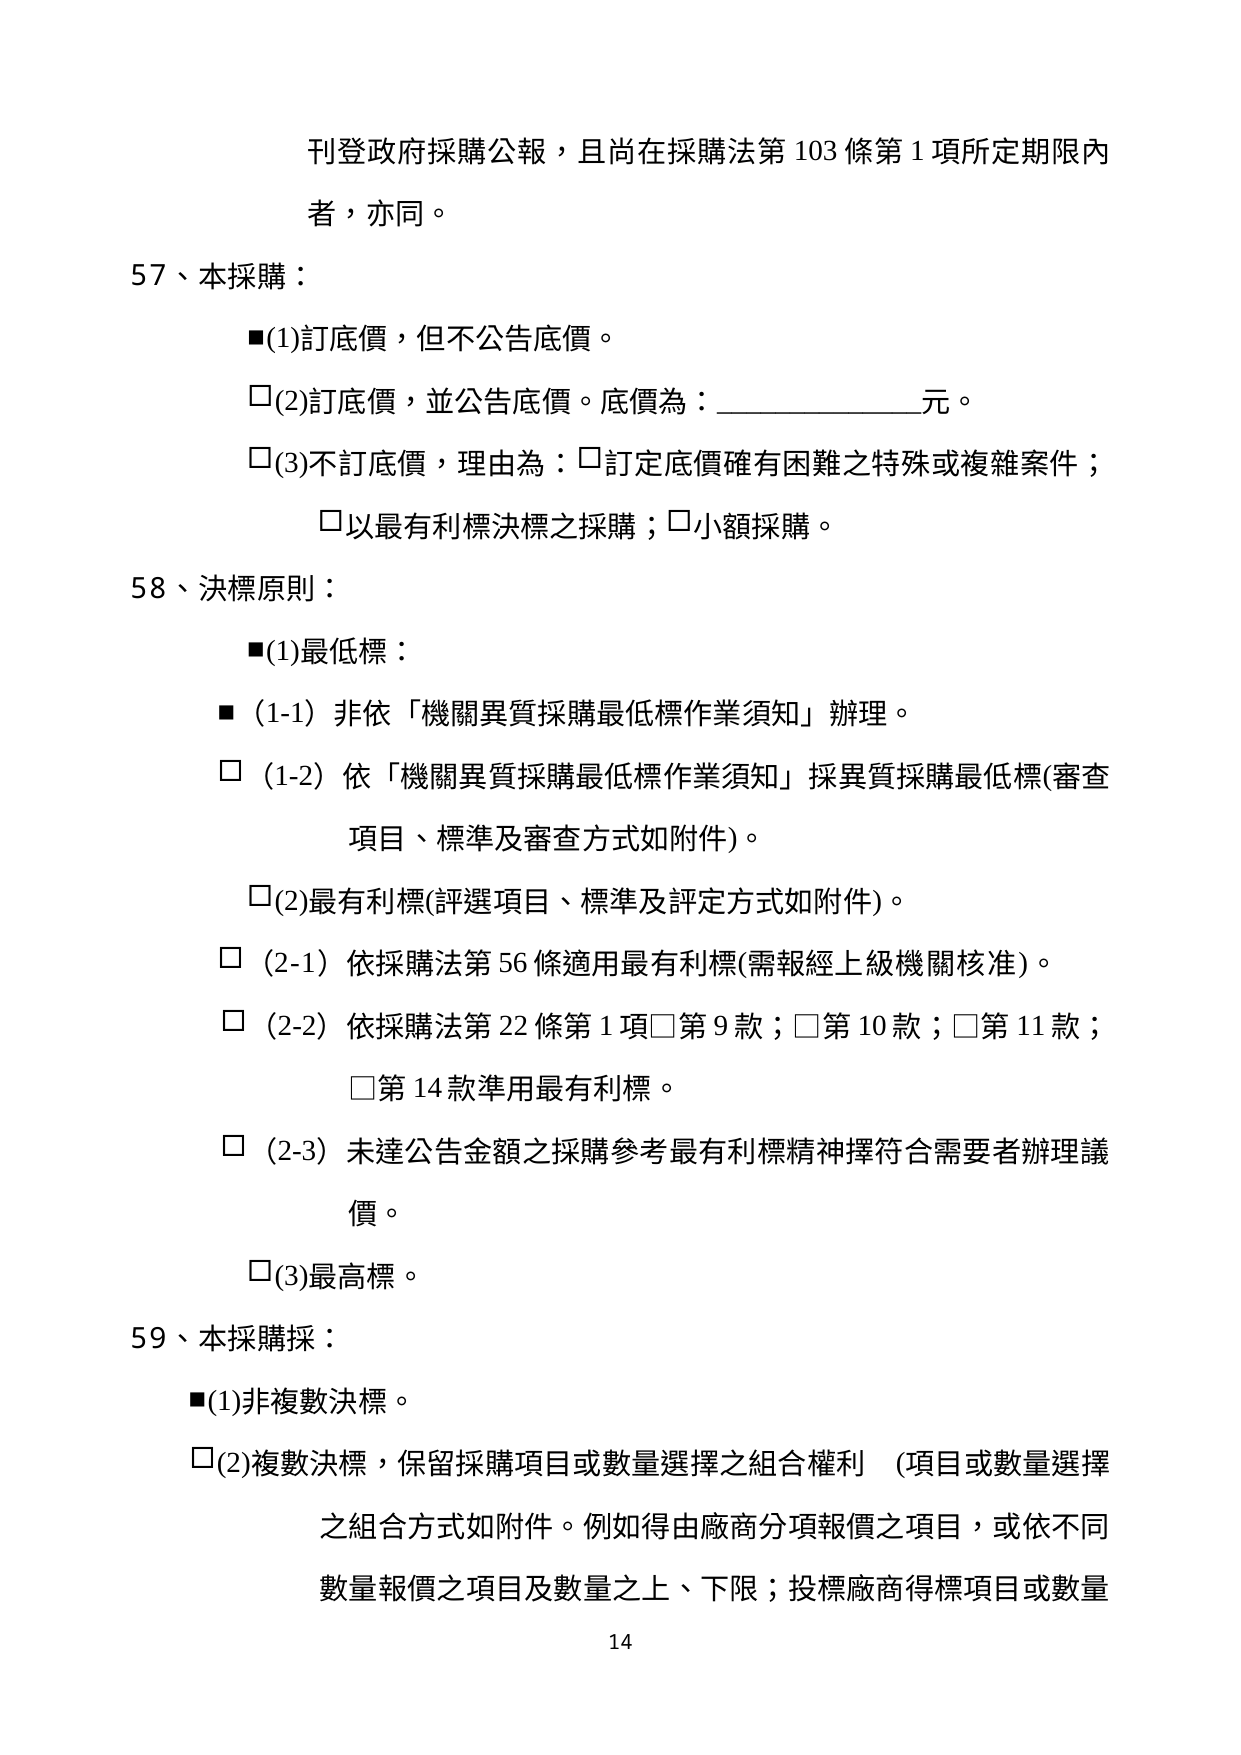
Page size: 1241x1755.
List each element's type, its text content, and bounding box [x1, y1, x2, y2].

text （1-2）依「機關異質採購最低標作業須知」採異質採購最低標(審查項目、標準及審查方式如附件)。 [130, 733, 1110, 858]
text （2-3）未達公告金額之採購參考最有利標精神擇符合需要者辦理議價。 [130, 1108, 1110, 1233]
text (3)最高標。 [247, 1233, 1110, 1295]
text (2)訂底價，並公告底價。底價為：______________元。 [247, 358, 1110, 420]
text (2)複數決標，保留採購項目或數量選擇之組合權利 (項目或數量選擇之組合方式如附件。例如得由廠商分項報價之項目，或依不同數量報價之項目及數量之上、下限；投標廠商得標項目或數量 [130, 1420, 1110, 1608]
text ■(1)非複數決標。 [130, 1358, 1110, 1420]
text (3)不訂底價，理由為：訂定底價確有困難之特殊或複雜案件；以最有利標決標之採購；小額採購。 [247, 420, 1110, 545]
list 決標原則： [130, 545, 1110, 608]
list 廠商依「押標金保證金暨其他擔保作業辦法」規定減收押標金，其有不發還押標金之情形者，應就不發還金額中屬減收之金額補繳之。其經主管機關或相關中央目的事業主管機關取消優良廠商資格或全球化廠商資格，或經各機關依採購法第102條第3項規定刊登政府採購公報，且尚在採購法第103條第1項所定期限內者，亦同。 [130, 108, 1110, 233]
text (2)最有利標(評選項目、標準及評定方式如附件)。 [247, 858, 1110, 920]
text （2-2）依採購法第22條第1項□第9款；□第10款；□第11款；□第14款準用最有利標。 [130, 983, 1110, 1108]
text ■（1-1）非依「機關異質採購最低標作業須知」辦理。 [130, 670, 1110, 733]
list 本採購： [130, 233, 1110, 295]
text ■(1)訂底價，但不公告底價。 [247, 295, 1110, 358]
text （2-1）依採購法第56條適用最有利標(需報經上級機關核准)。 [130, 920, 1110, 983]
text ■(1)最低標： [247, 608, 1110, 670]
list 本採購採： [130, 1295, 1110, 1358]
